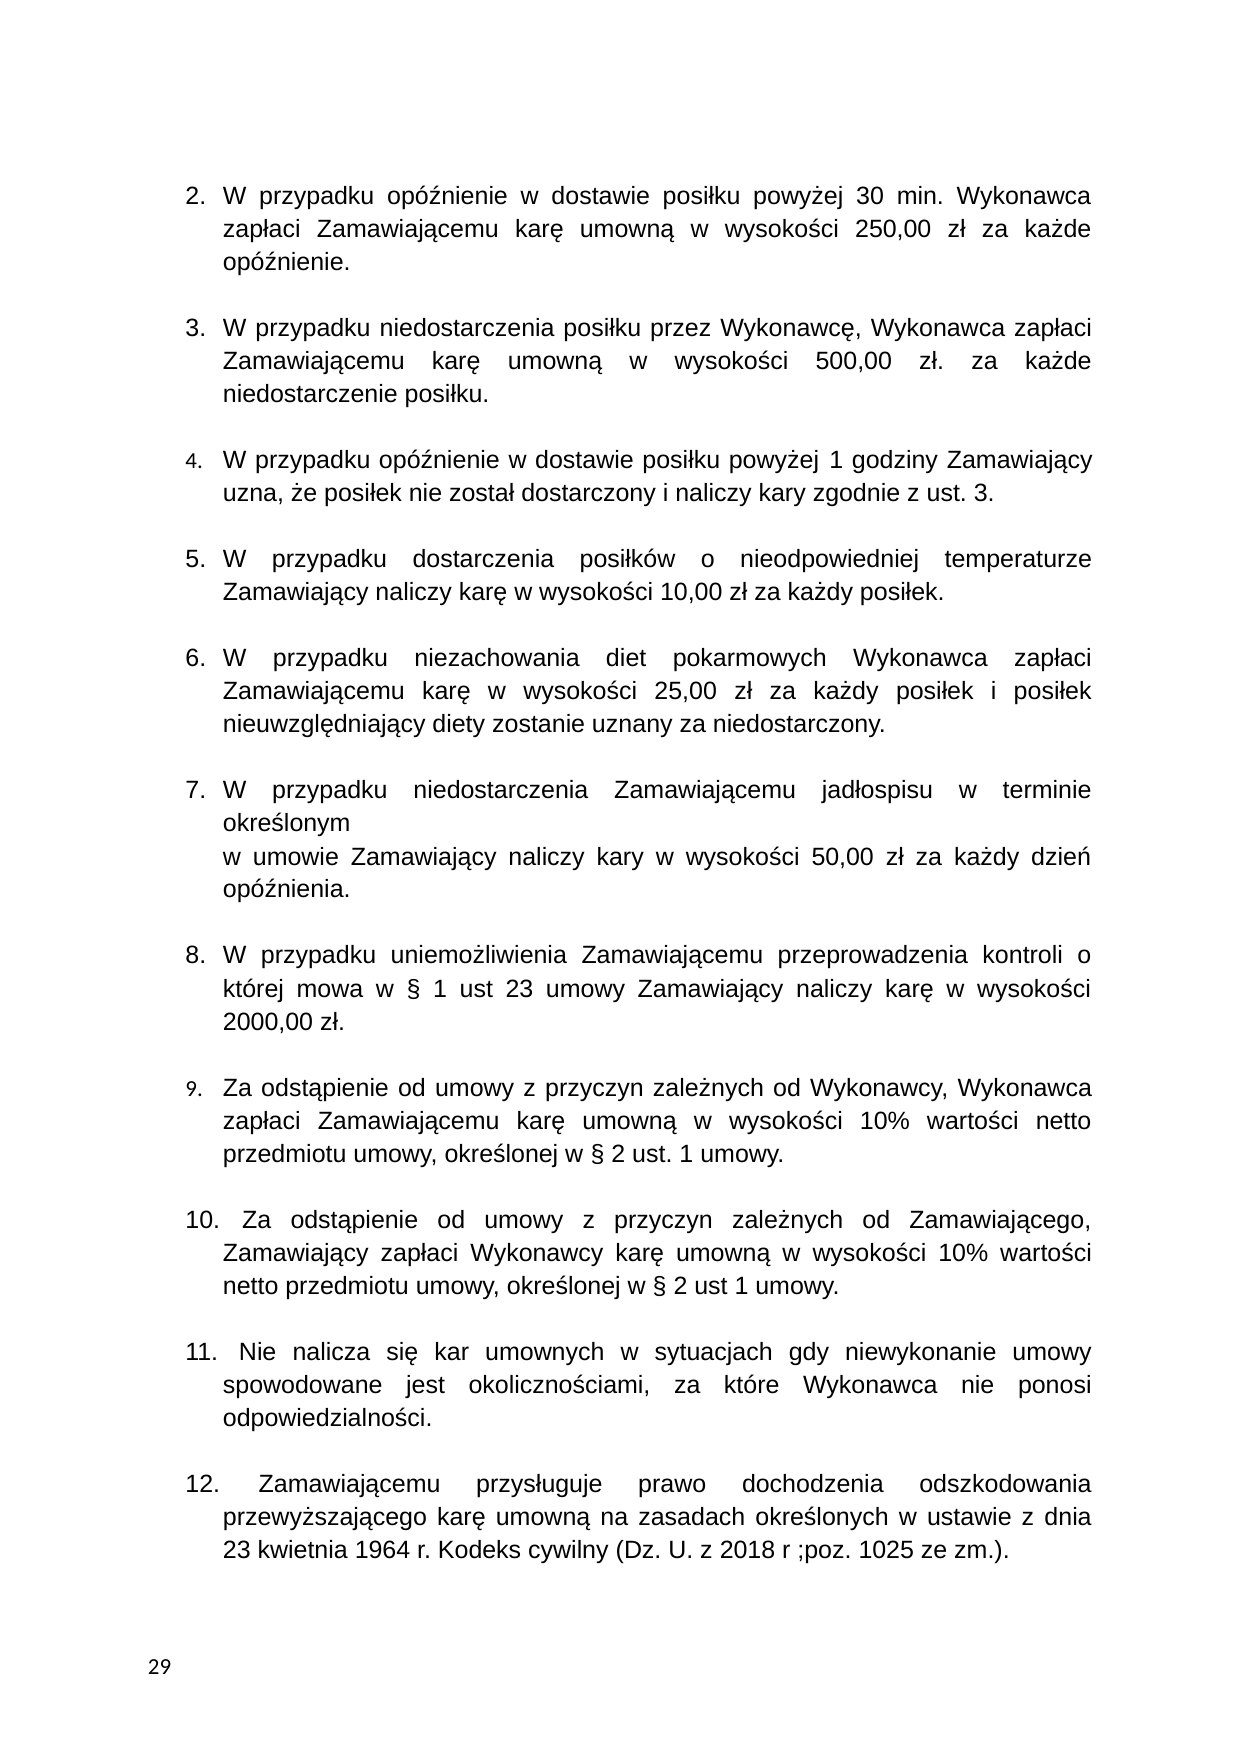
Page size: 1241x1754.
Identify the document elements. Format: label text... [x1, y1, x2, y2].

list Nie nalicza się kar umownych w sytuacjach gdy niewykonanie umowy spowodowane jest okolicznościami, za które Wykonawca nie ponosi odpowiedzialności. [185, 1337, 1093, 1432]
list W przypadku dostarczenia posiłków o nieodpowiedniej temperaturze Zamawiający naliczy karę w wysokości 10,00 zł za każdy posiłek. [185, 544, 1093, 606]
list W przypadku niedostarczenia Zamawiającemu jadłospisu w terminie określonym w umowie Zamawiający naliczy kary w wysokości 50,00 zł za każdy dzień opóźnienia. [185, 775, 1093, 903]
list W przypadku opóźnienie w dostawie posiłku powyżej 30 min. Wykonawca zapłaci Zamawiającemu karę umowną w wysokości 250,00 zł za każde opóźnienie. [185, 181, 1093, 275]
list W przypadku opóźnienie w dostawie posiłku powyżej 1 godziny Zamawiający uzna, że posiłek nie został dostarczony i naliczy kary zgodnie z ust. 3. [185, 445, 1093, 507]
list Za odstąpienie od umowy z przyczyn zależnych od Zamawiającego, Zamawiający zapłaci Wykonawcy karę umowną w wysokości 10% wartości netto przedmiotu umowy, określonej w § 2 ust 1 umowy. [185, 1205, 1093, 1300]
list W przypadku uniemożliwienia Zamawiającemu przeprowadzenia kontroli o której mowa w § 1 ust 23 umowy Zamawiający naliczy karę w wysokości 2000,00 zł. [185, 941, 1093, 1035]
list W przypadku niedostarczenia posiłku przez Wykonawcę, Wykonawca zapłaci Zamawiającemu karę umowną w wysokości 500,00 zł. za każde niedostarczenie posiłku. [185, 313, 1093, 407]
list Zamawiającemu przysługuje prawo dochodzenia odszkodowania przewyższającego karę umowną na zasadach określonych w ustawie z dnia 23 kwietnia 1964 r. Kodeks cywilny (Dz. U. z 2018 r ;poz. 1025 ze zm.). [185, 1469, 1093, 1564]
list Za odstąpienie od umowy z przyczyn zależnych od Wykonawcy, Wykonawca zapłaci Zamawiającemu karę umowną w wysokości 10% wartości netto przedmiotu umowy, określonej w § 2 ust. 1 umowy. [185, 1073, 1093, 1168]
list W przypadku niezachowania diet pokarmowych Wykonawca zapłaci Zamawiającemu karę w wysokości 25,00 zł za każdy posiłek i posiłek nieuwzględniający diety zostanie uznany za niedostarczony. [185, 643, 1093, 738]
